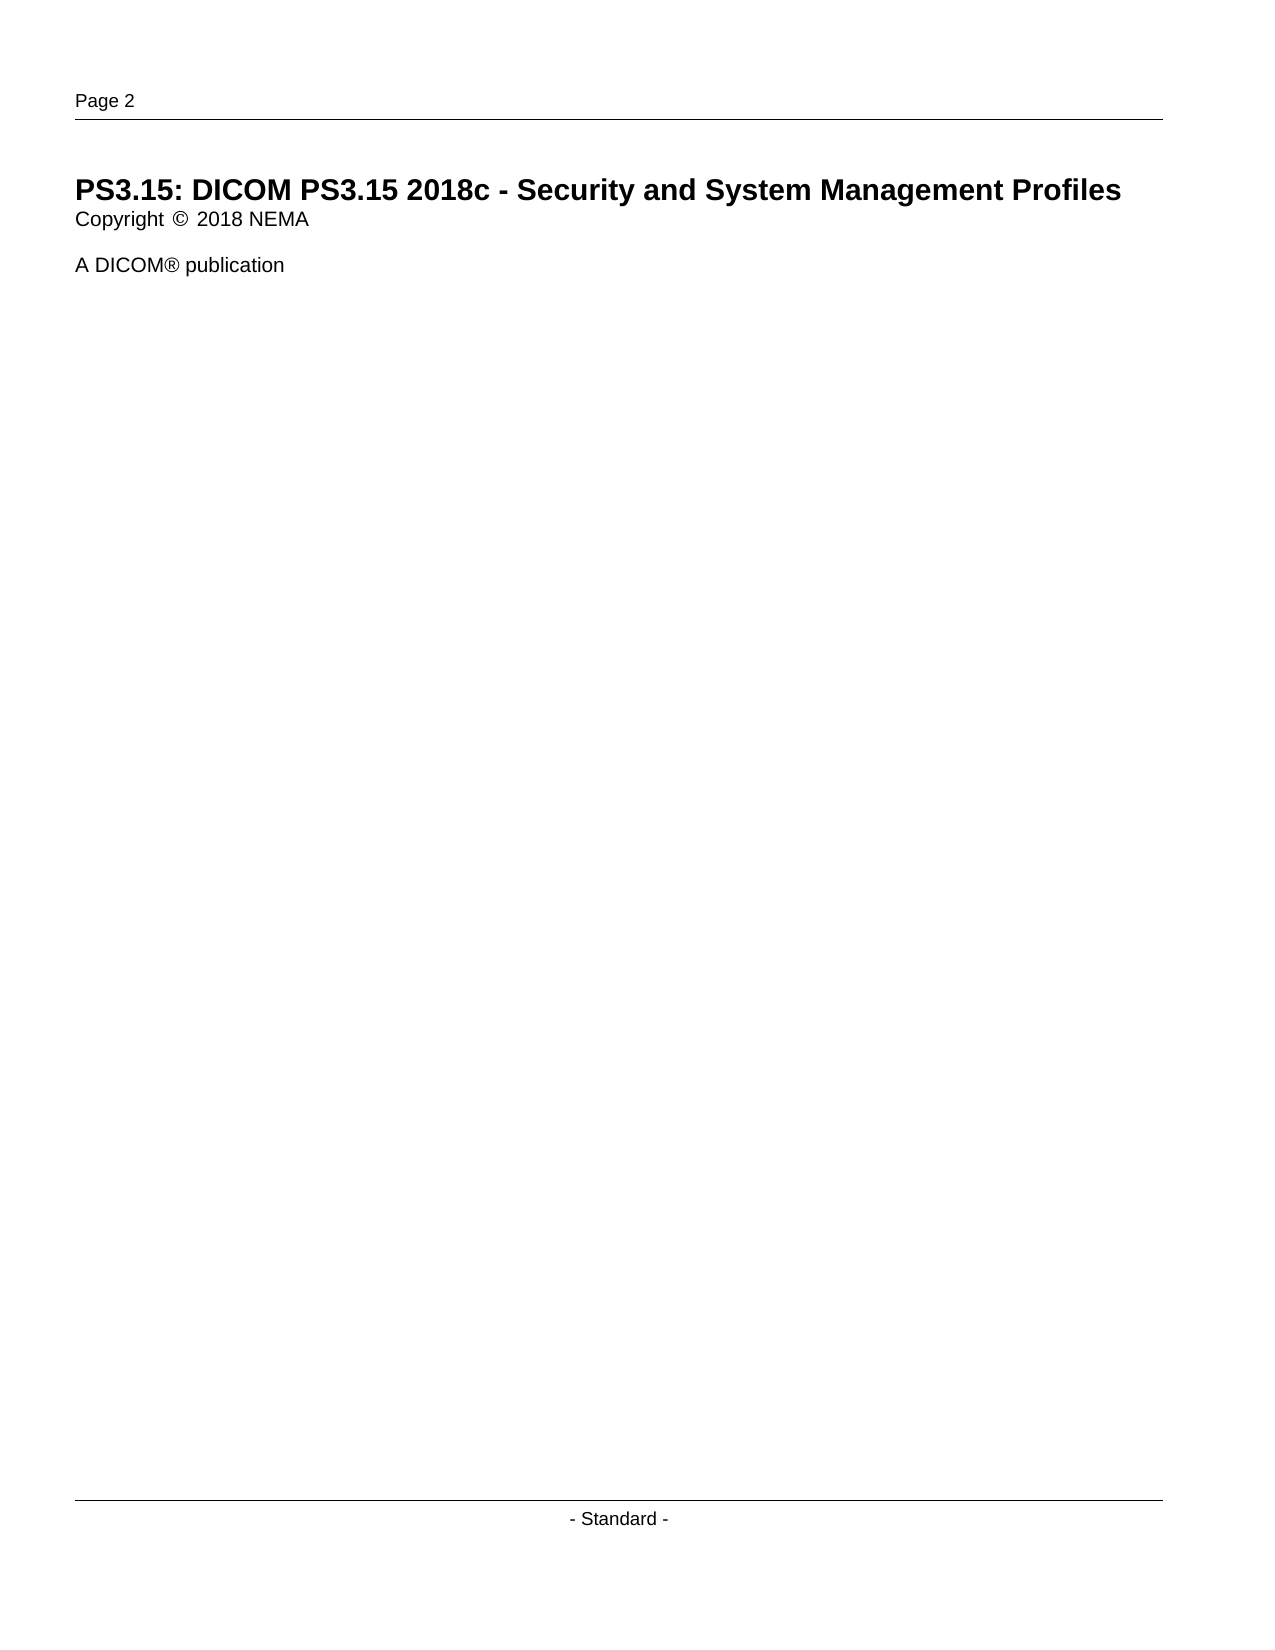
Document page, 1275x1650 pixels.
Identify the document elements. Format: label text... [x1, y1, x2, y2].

text A DICOM® publication [75, 252, 1162, 276]
text Copyright © 2018 NEMA [75, 207, 1162, 232]
text PS3.15: DICOM PS3.15 2018c - Security and System Management Profiles [75, 172, 1162, 207]
